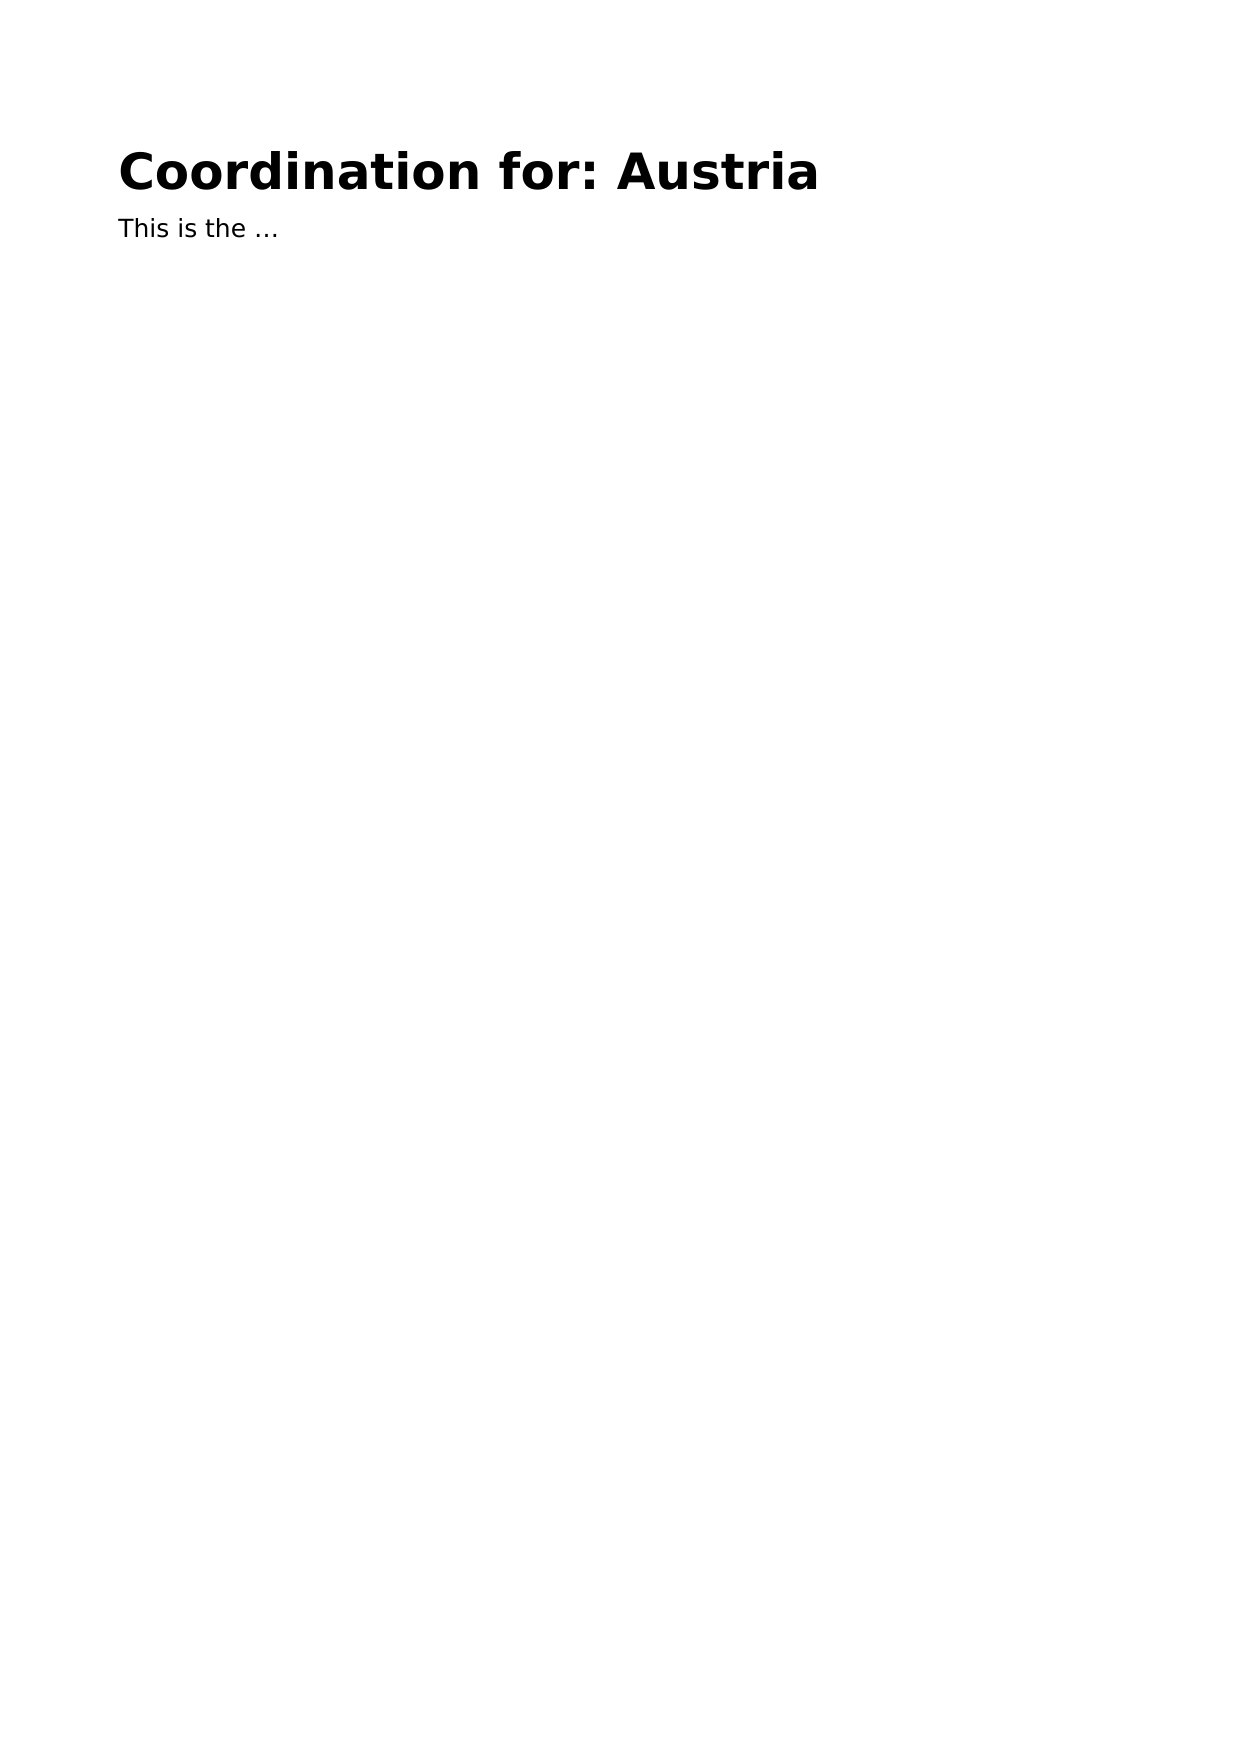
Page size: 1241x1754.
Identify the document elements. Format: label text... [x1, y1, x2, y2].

subtitle Coordination for: Austria [118, 143, 1122, 201]
text This is the … [118, 214, 1122, 243]
